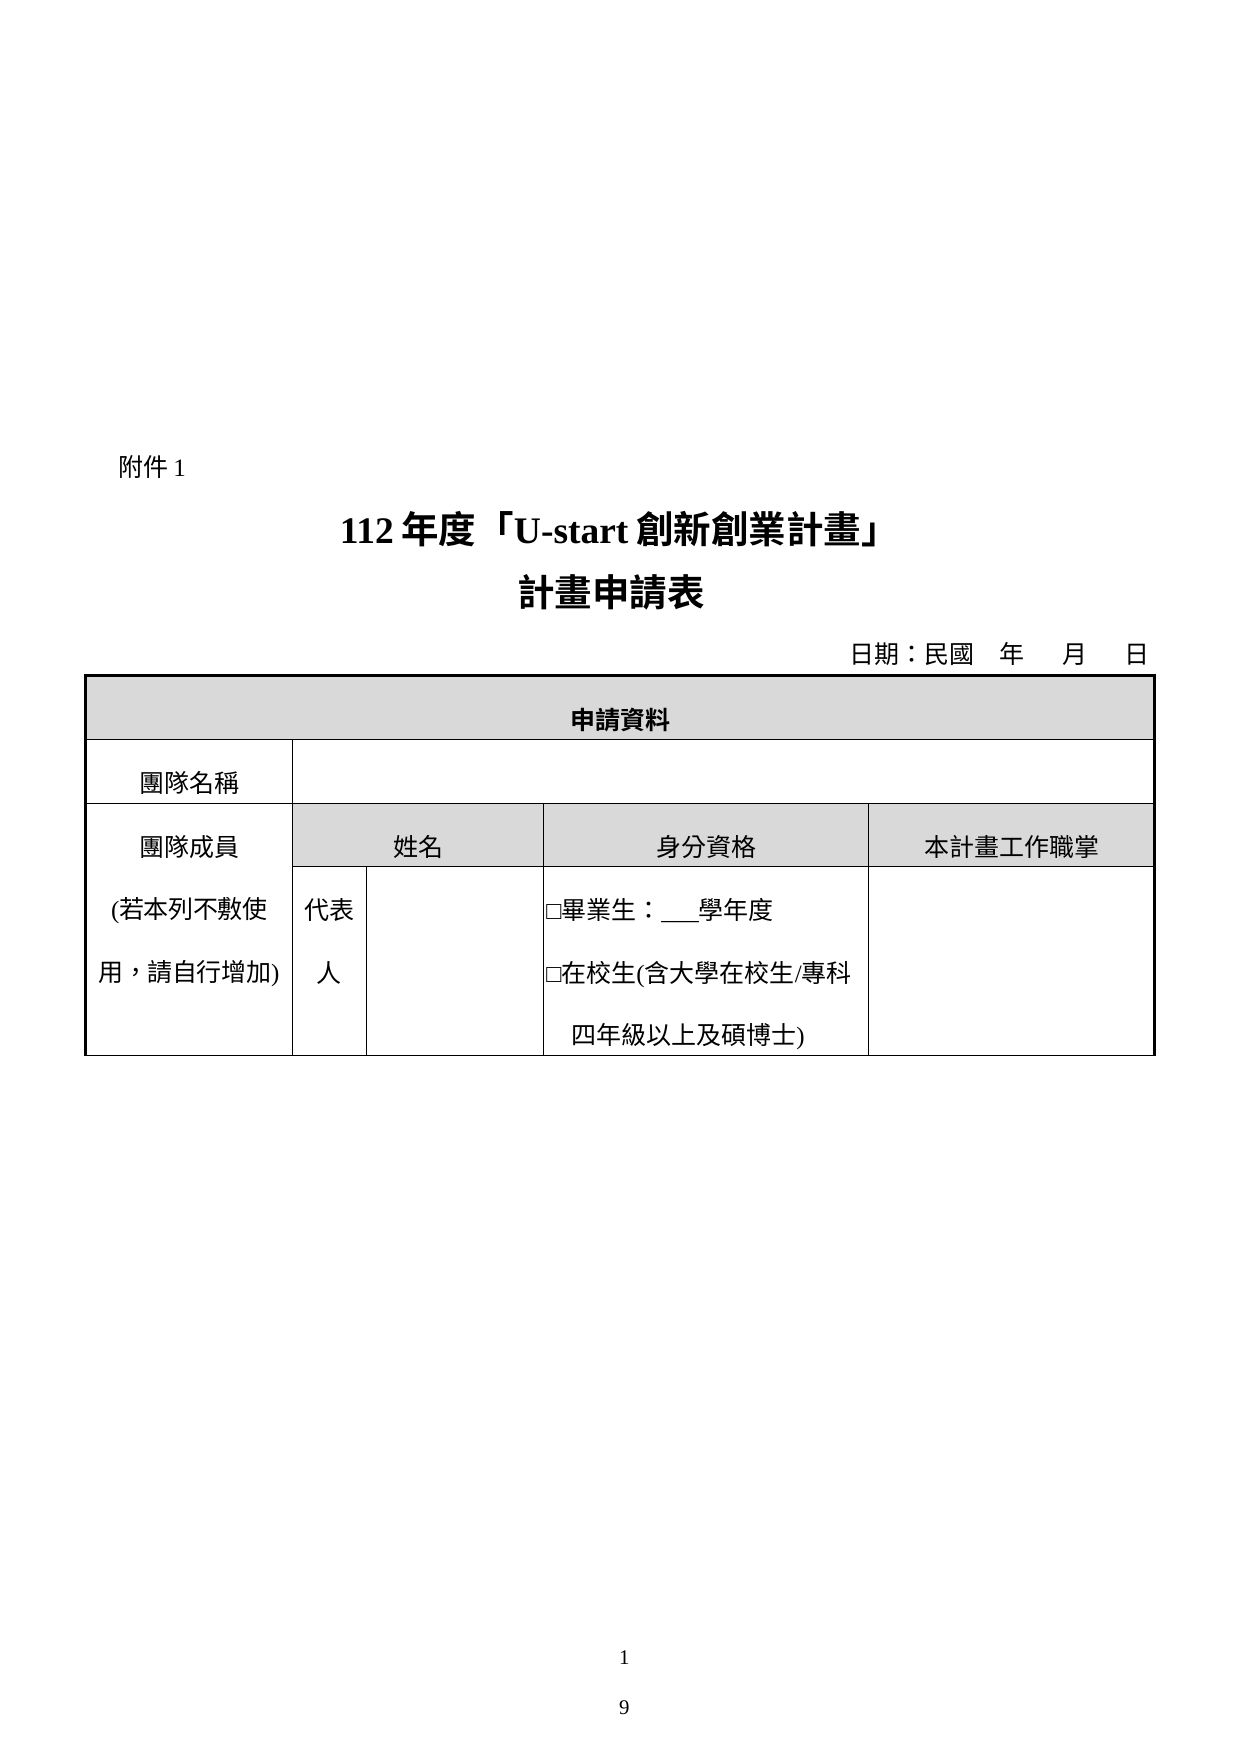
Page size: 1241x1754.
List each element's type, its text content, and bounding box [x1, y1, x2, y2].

table_cell 姓名 [293, 804, 543, 866]
table_cell 代表人 [293, 867, 366, 1055]
text 112年度「U-start創新創業計畫」 [118, 486, 1119, 548]
text 日期：民國 年 月 日 [118, 611, 1149, 673]
table_cell [293, 740, 1153, 803]
table_header 申請資料 [87, 677, 1153, 739]
text 附件1 [118, 423, 1119, 486]
table_cell 本計畫工作職掌 [869, 804, 1153, 866]
table_cell [869, 867, 1153, 1055]
table_cell 身分資格 [544, 804, 868, 866]
table_cell 團隊名稱 [87, 740, 292, 803]
text 計畫申請表 [118, 548, 1122, 611]
table_cell 團隊成員 (若本列不敷使用，請自行增加) [87, 804, 292, 1055]
table_cell □畢業生：___學年度 □在校生(含大學在校生/專科四年級以上及碩博士) [544, 867, 868, 1055]
table_cell [367, 867, 543, 1055]
